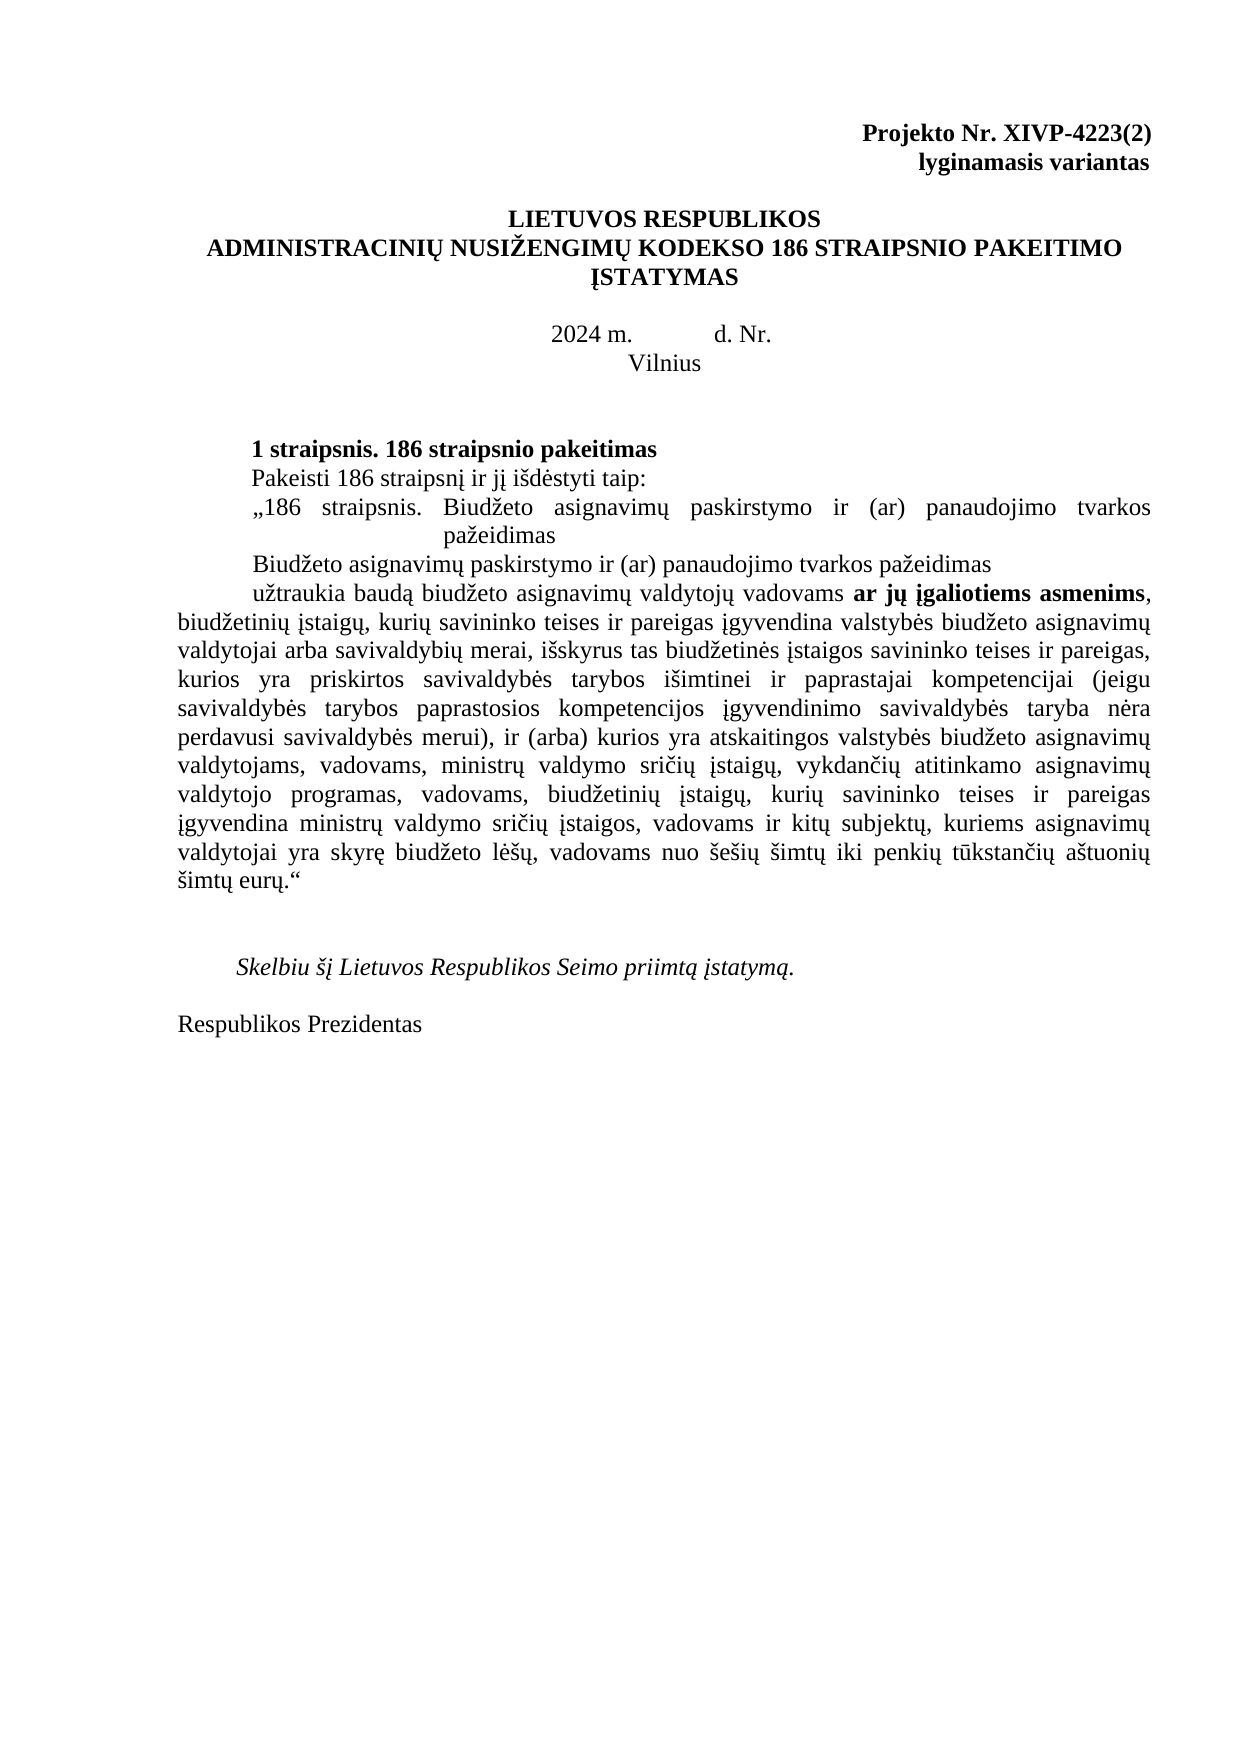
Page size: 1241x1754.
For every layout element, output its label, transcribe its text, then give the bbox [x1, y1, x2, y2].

text Biudžeto asignavimų paskirstymo ir (ar) panaudojimo tvarkos pažeidimas [177, 549, 1152, 578]
text ADMINISTRACINIŲ NUSIŽENGIMŲ KODEKSO 186 straipsnio PAKEITIMO [177, 233, 1152, 262]
text „186 straipsnis. Biudžeto asignavimų paskirstymo ir (ar) panaudojimo tvarkos pažeidimas [252, 492, 1152, 549]
text 2024 m. d. Nr. [177, 319, 1152, 348]
text ĮSTATYMAS [177, 262, 1152, 291]
text 1 straipsnis. 186 straipsnio pakeitimas [177, 434, 1152, 463]
text Skelbiu šį Lietuvos Respublikos Seimo priimtą įstatymą. [177, 952, 1152, 981]
text Projekto Nr. XIVP-4223(2) [177, 118, 1152, 147]
text užtraukia baudą biudžeto asignavimų valdytojų vadovams ar jų įgaliotiems asmenims, biudžetinių įstaigų, kurių savininko teises ir pareigas įgyvendina valstybės biudžeto asignavimų valdytojai arba savivaldybių merai, išskyrus tas biudžetinės įstaigos savininko teises ir pareigas, kurios yra priskirtos savivaldybės tarybos išimtinei ir paprastajai kompetencijai (jeigu savivaldybės tarybos paprastosios kompetencijos įgyvendinimo savivaldybės taryba nėra perdavusi savivaldybės merui), ir (arba) kurios yra atskaitingos valstybės biudžeto asignavimų valdytojams, vadovams, ministrų valdymo sričių įstaigų, vykdančių atitinkamo asignavimų valdytojo programas, vadovams, biudžetinių įstaigų, kurių savininko teises ir pareigas įgyvendina ministrų valdymo sričių įstaigos, vadovams ir kitų subjektų, kuriems asignavimų valdytojai yra skyrę biudžeto lėšų, vadovams nuo šešių šimtų iki penkių tūkstančių aštuonių šimtų eurų.“ [177, 578, 1152, 894]
text Pakeisti 186 straipsnį ir jį išdėstyti taip: [251, 463, 1152, 492]
text lyginamasis variantas [886, 147, 1152, 176]
text LIETUVOS RESPUBLIKOS [177, 204, 1152, 233]
text Respublikos Prezidentas [177, 1009, 1152, 1038]
text Vilnius [177, 348, 1152, 377]
